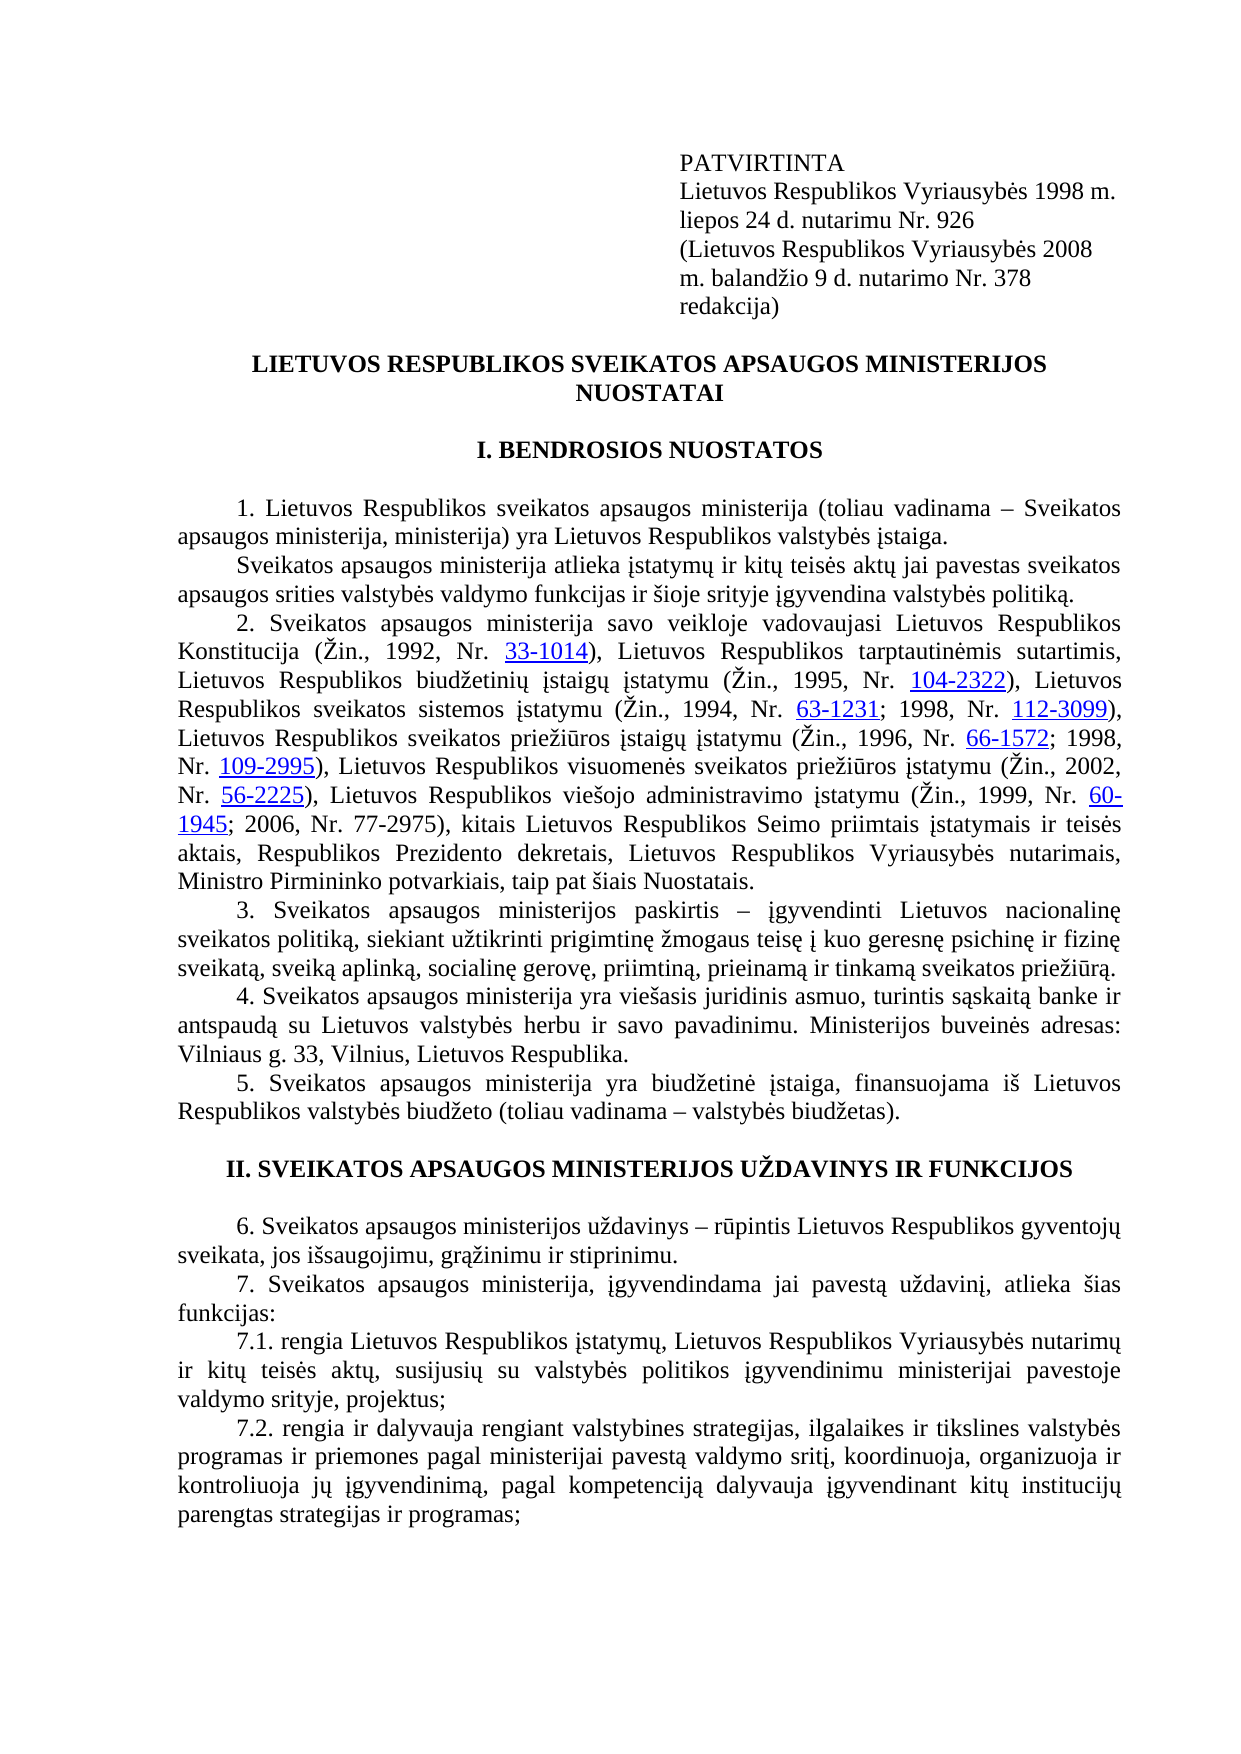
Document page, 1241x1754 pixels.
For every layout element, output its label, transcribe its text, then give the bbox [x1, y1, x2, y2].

text 2. Sveikatos apsaugos ministerija savo veikloje vadovaujasi Lietuvos Respublikos Konstitucija (Žin., 1992, Nr. 33-1014), Lietuvos Respublikos tarptautinėmis sutartimis, Lietuvos Respublikos biudžetinių įstaigų įstatymu (Žin., 1995, Nr. 104-2322), Lietuvos Respublikos sveikatos sistemos įstatymu (Žin., 1994, Nr. 63-1231; 1998, Nr. 112-3099), Lietuvos Respublikos sveikatos priežiūros įstaigų įstatymu (Žin., 1996, Nr. 66-1572; 1998, Nr. 109-2995), Lietuvos Respublikos visuomenės sveikatos priežiūros įstatymu (Žin., 2002, Nr. 56-2225), Lietuvos Respublikos viešojo administravimo įstatymu (Žin., 1999, Nr. 60-1945; 2006, Nr. 77-2975), kitais Lietuvos Respublikos Seimo priimtais įstatymais ir teisės aktais, Respublikos Prezidento dekretais, Lietuvos Respublikos Vyriausybės nutarimais, Ministro Pirmininko potvarkiais, taip pat šiais Nuostatais. [177, 608, 1122, 895]
text Sveikatos apsaugos ministerija atlieka įstatymų ir kitų teisės aktų jai pavestas sveikatos apsaugos srities valstybės valdymo funkcijas ir šioje srityje įgyvendina valstybės politiką. [177, 550, 1122, 608]
text 3. Sveikatos apsaugos ministerijos paskirtis – įgyvendinti Lietuvos nacionalinę sveikatos politiką, siekiant užtikrinti prigimtinę žmogaus teisę į kuo geresnę psichinę ir fizinę sveikatą, sveiką aplinką, socialinę gerovę, priimtiną, prieinamą ir tinkamą sveikatos priežiūrą. [177, 895, 1122, 981]
text 4. Sveikatos apsaugos ministerija yra viešasis juridinis asmuo, turintis sąskaitą banke ir antspaudą su Lietuvos valstybės herbu ir savo pavadinimu. Ministerijos buveinės adresas: Vilniaus g. 33, Vilnius, Lietuvos Respublika. [177, 981, 1122, 1068]
text 1. Lietuvos Respublikos sveikatos apsaugos ministerija (toliau vadinama – Sveikatos apsaugos ministerija, ministerija) yra Lietuvos Respublikos valstybės įstaiga. [177, 493, 1122, 550]
text LIETUVOS RESPUBLIKOS SVEIKATOS APSAUGOS MINISTERIJOS NUOSTATAI [177, 349, 1122, 406]
text 6. Sveikatos apsaugos ministerijos uždavinys – rūpintis Lietuvos Respublikos gyventojų sveikata, jos išsaugojimu, grąžinimu ir stiprinimu. [177, 1211, 1122, 1269]
text II. SVEIKATOS APSAUGOS MINISTERIJOS UŽDAVINYS IR FUNKCIJOS [177, 1154, 1122, 1183]
text I. BENDROSIOS NUOSTATOS [177, 435, 1122, 464]
text (Lietuvos Respublikos Vyriausybės 2008 m. balandžio 9 d. nutarimo Nr. 378 redakcija) [679, 234, 1122, 320]
text 5. Sveikatos apsaugos ministerija yra biudžetinė įstaiga, finansuojama iš Lietuvos Respublikos valstybės biudžeto (toliau vadinama – valstybės biudžetas). [177, 1068, 1122, 1125]
text 7.1. rengia Lietuvos Respublikos įstatymų, Lietuvos Respublikos Vyriausybės nutarimų ir kitų teisės aktų, susijusių su valstybės politikos įgyvendinimu ministerijai pavestoje valdymo srityje, projektus; [177, 1326, 1122, 1413]
text 7. Sveikatos apsaugos ministerija, įgyvendindama jai pavestą uždavinį, atlieka šias funkcijas: [177, 1269, 1122, 1326]
text PATVIRTINTA [679, 148, 1122, 176]
text Lietuvos Respublikos Vyriausybės 1998 m. liepos 24 d. nutarimu Nr. 926 [679, 176, 1122, 234]
text 7.2. rengia ir dalyvauja rengiant valstybines strategijas, ilgalaikes ir tikslines valstybės programas ir priemones pagal ministerijai pavestą valdymo sritį, koordinuoja, organizuoja ir kontroliuoja jų įgyvendinimą, pagal kompetenciją dalyvauja įgyvendinant kitų institucijų parengtas strategijas ir programas; [177, 1413, 1122, 1528]
